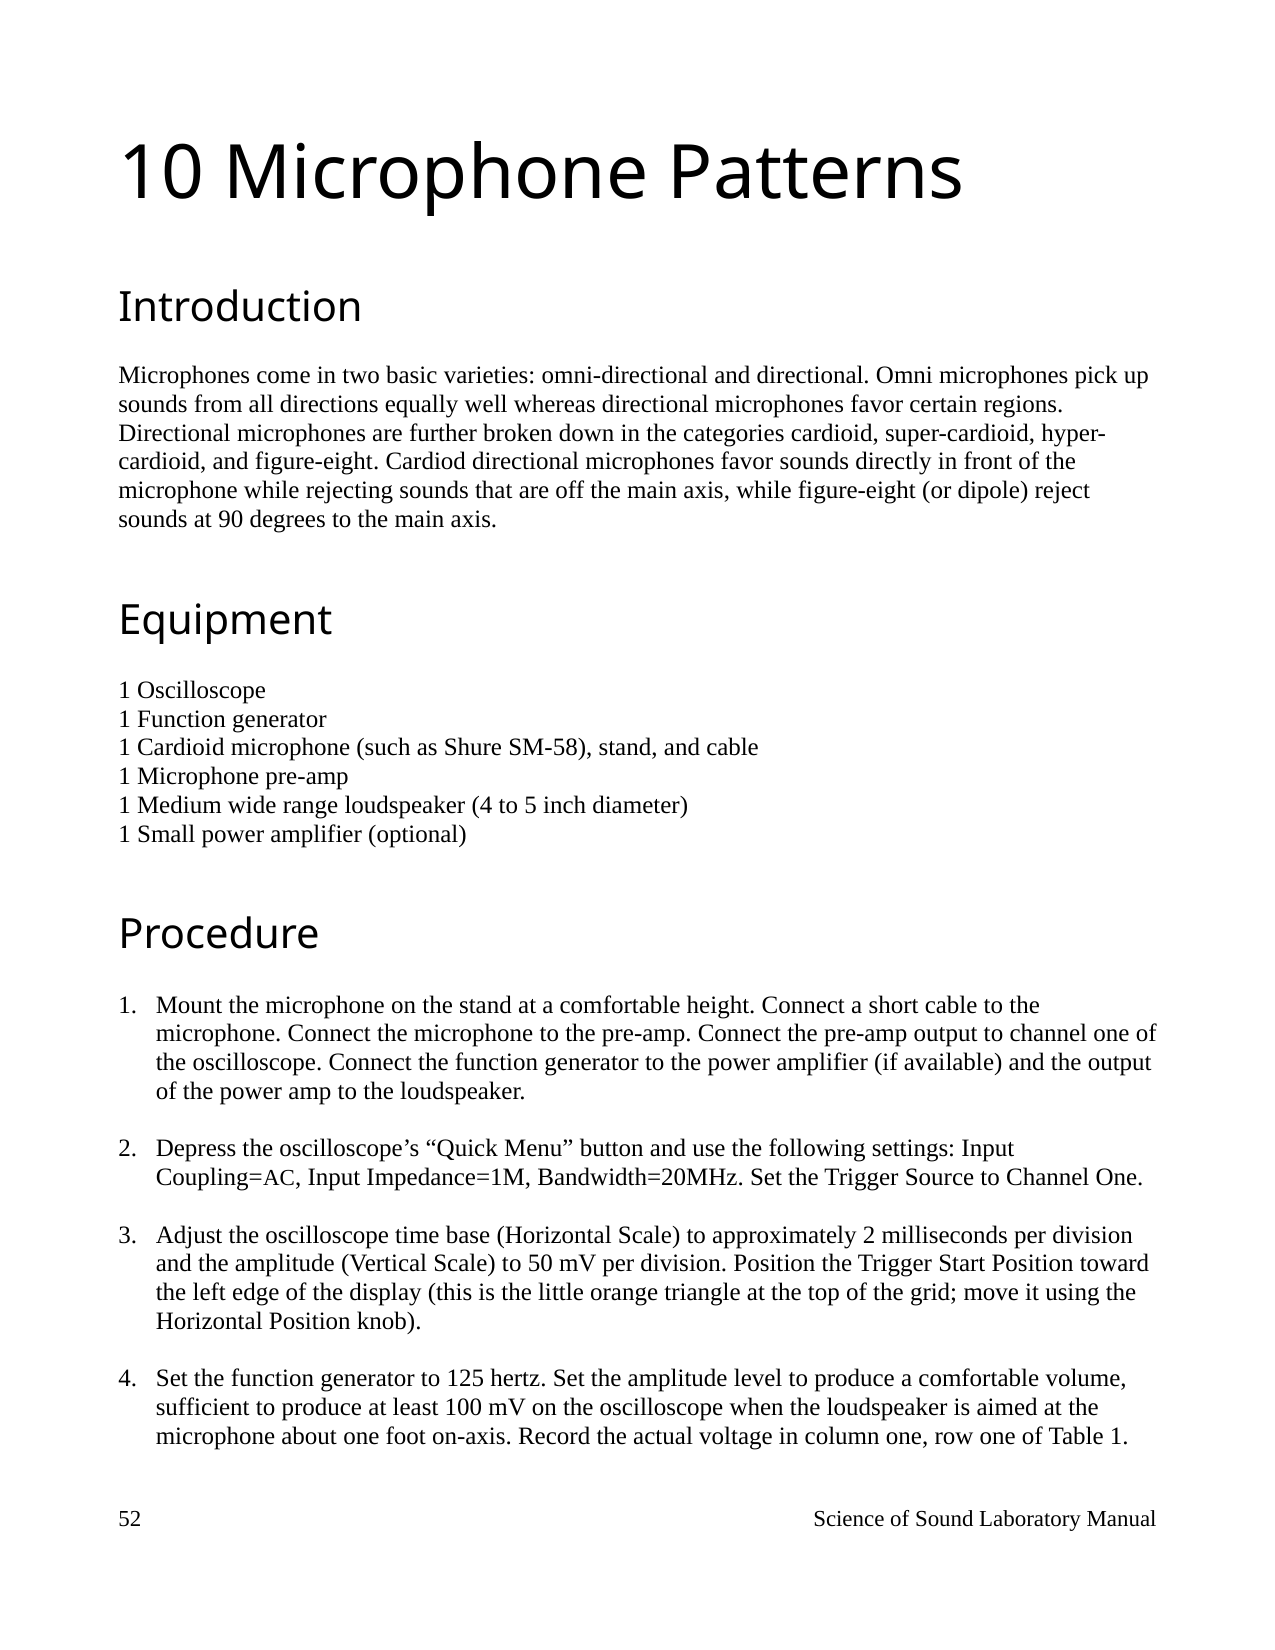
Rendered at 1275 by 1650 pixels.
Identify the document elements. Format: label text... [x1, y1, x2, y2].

text Microphones come in two basic varieties: omni-directional and directional. Omni microphones pick up sounds from all directions equally well whereas directional microphones favor certain regions. Directional microphones are further broken down in the categories cardioid, super-cardioid, hyper-cardioid, and figure-eight. Cardiod directional microphones favor sounds directly in front of the microphone while rejecting sounds that are off the main axis, while figure-eight (or dipole) reject sounds at 90 degrees to the main axis. [118, 360, 1157, 533]
subtitle Equipment [118, 589, 1157, 646]
text 1 Cardioid microphone (such as Shure SM-58), stand, and cable [118, 732, 1157, 761]
list Adjust the oscilloscope time base (Horizontal Scale) to approximately 2 milliseconds per division and the amplitude (Vertical Scale) to 50 mV per division. Position the Trigger Start Position toward the left edge of the display (this is the little orange triangle at the top of the grid; move it using the Horizontal Position knob). [118, 1220, 1157, 1335]
text 1 Medium wide range loudspeaker (4 to 5 inch diameter) [118, 790, 1157, 819]
text 1 Oscilloscope [118, 675, 1157, 704]
text 1 Microphone pre-amp [118, 761, 1157, 790]
text 1 Function generator [118, 704, 1157, 732]
list Depress the oscilloscope’s “Quick Menu” button and use the following settings: Input Coupling=AC, Input Impedance=1M, Bandwidth=20MHz. Set the Trigger Source to Channel One. [118, 1133, 1157, 1191]
subtitle Procedure [118, 904, 1157, 961]
subtitle 10 Microphone Patterns [118, 118, 1157, 220]
list Mount the microphone on the stand at a comfortable height. Connect a short cable to the microphone. Connect the microphone to the pre-amp. Connect the pre-amp output to channel one of the oscilloscope. Connect the function generator to the power amplifier (if available) and the output of the power amp to the loudspeaker. [118, 990, 1157, 1105]
text 1 Small power amplifier (optional) [118, 819, 1157, 847]
subtitle Introduction [118, 277, 1157, 334]
list Set the function generator to 125 hertz. Set the amplitude level to produce a comfortable volume, sufficient to produce at least 100 mV on the oscilloscope when the loudspeaker is aimed at the microphone about one foot on-axis. Record the actual voltage in column one, row one of Table 1. [118, 1363, 1157, 1450]
